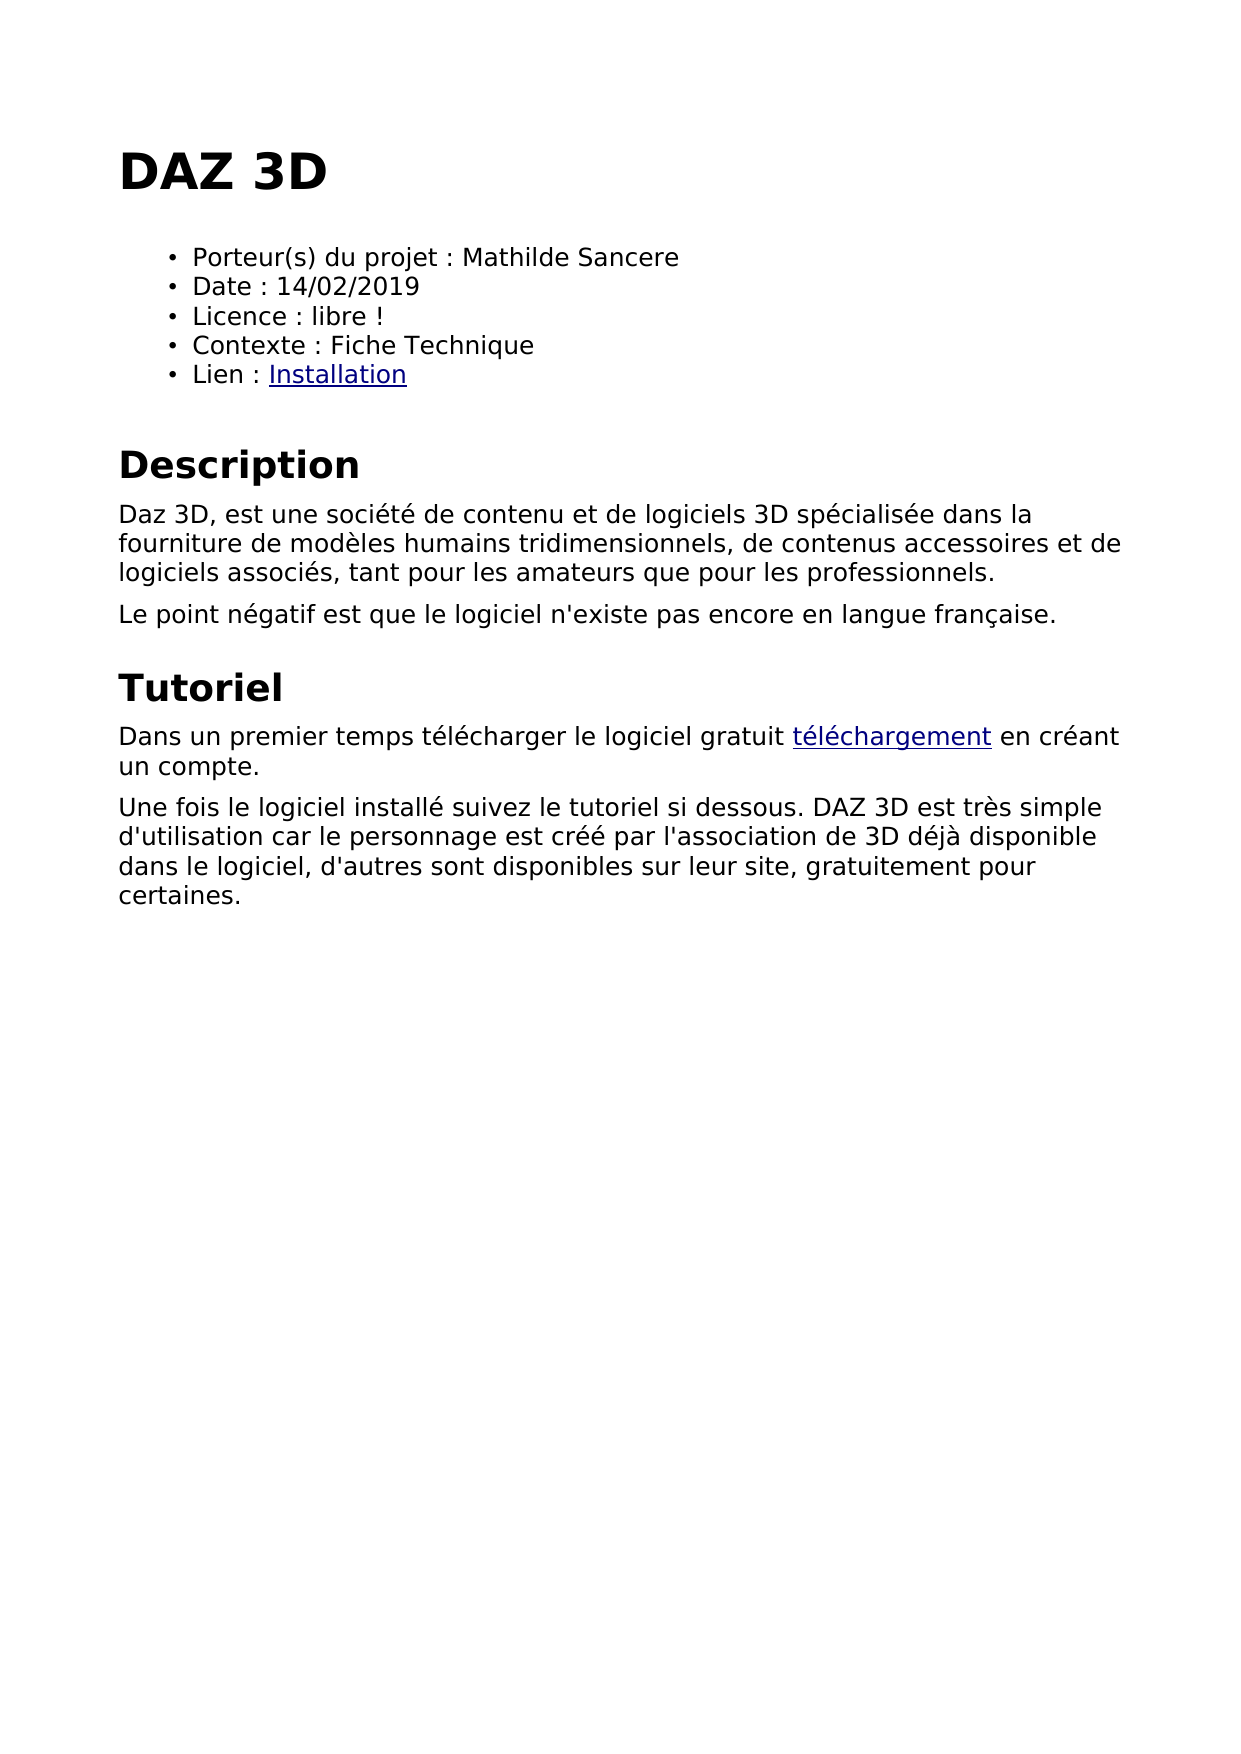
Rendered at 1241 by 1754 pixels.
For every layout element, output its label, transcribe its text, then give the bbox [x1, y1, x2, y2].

list Lien : Installation [177, 360, 1122, 389]
text Daz 3D, est une société de contenu et de logiciels 3D spécialisée dans la fourniture de modèles humains tridimensionnels, de contenus accessoires et de logiciels associés, tant pour les amateurs que pour les professionnels. [118, 500, 1122, 587]
text Une fois le logiciel installé suivez le tutoriel si dessous. DAZ 3D est très simple d'utilisation car le personnage est créé par l'association de 3D déjà disponible dans le logiciel, d'autres sont disponibles sur leur site, gratuitement pour certaines. [118, 793, 1122, 910]
text Dans un premier temps télécharger le logiciel gratuit téléchargement en créant un compte. [118, 723, 1122, 781]
list Licence : libre ! [177, 302, 1122, 331]
text Le point négatif est que le logiciel n'existe pas encore en langue française. [118, 600, 1122, 629]
list Contexte : Fiche Technique [177, 331, 1122, 360]
list Porteur(s) du projet : Mathilde Sancere [177, 243, 1122, 272]
subtitle Description [118, 444, 1122, 487]
subtitle Tutoriel [118, 666, 1122, 710]
list Date : 14/02/2019 [177, 272, 1122, 302]
subtitle DAZ 3D [118, 143, 1122, 201]
